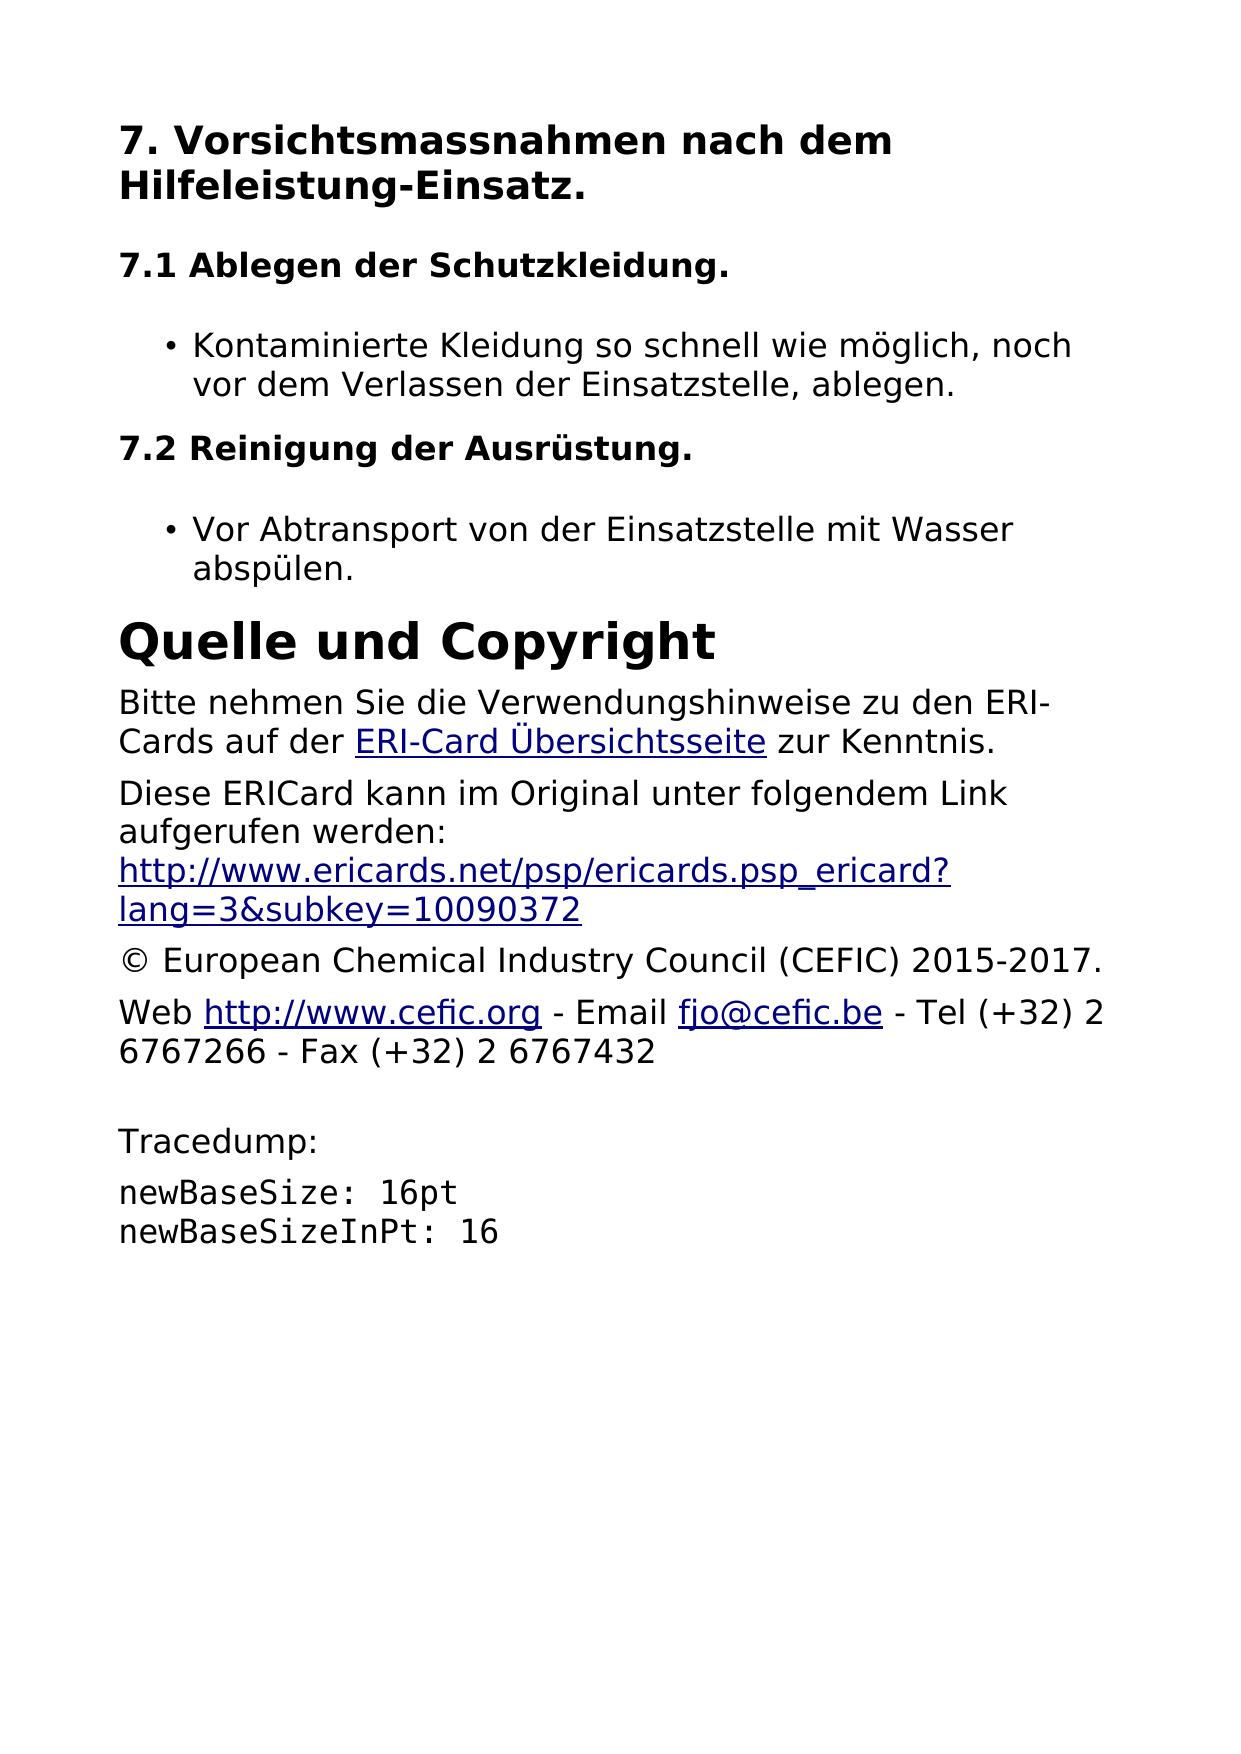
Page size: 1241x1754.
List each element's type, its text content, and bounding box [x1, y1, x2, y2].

list Kontaminierte Kleidung so schnell wie möglich, noch vor dem Verlassen der Einsatzstelle, ablegen. [177, 327, 1122, 404]
text Tracedump: [118, 1083, 1122, 1161]
text Bitte nehmen Sie die Verwendungshinweise zu den ERI-Cards auf der ERI-Card Übersichtsseite zur Kenntnis. [118, 684, 1122, 762]
subtitle 7. Vorsichtsmassnahmen nach dem Hilfeleistung-Einsatz. [118, 118, 1122, 208]
subtitle Quelle und Copyright [118, 613, 1122, 671]
list Vor Abtransport von der Einsatzstelle mit Wasser abspülen. [177, 510, 1122, 588]
text Web http://www.cefic.org - Email fjo@cefic.be - Tel (+32) 2 6767266 - Fax (+32) 2 6767432 [118, 993, 1122, 1071]
text newBaseSize: 16pt newBaseSizeInPt: 16 [118, 1174, 1122, 1251]
subtitle 7.2 Reinigung der Ausrüstung. [118, 429, 1122, 468]
subtitle 7.1 Ablegen der Schutzkleidung. [118, 246, 1122, 285]
text © European Chemical Industry Council (CEFIC) 2015-2017. [118, 942, 1122, 981]
text Diese ERICard kann im Original unter folgendem Link aufgerufen werden: http://www.ericards.net/psp/ericards.psp_ericard?lang=3&subkey=10090372 [118, 774, 1122, 929]
